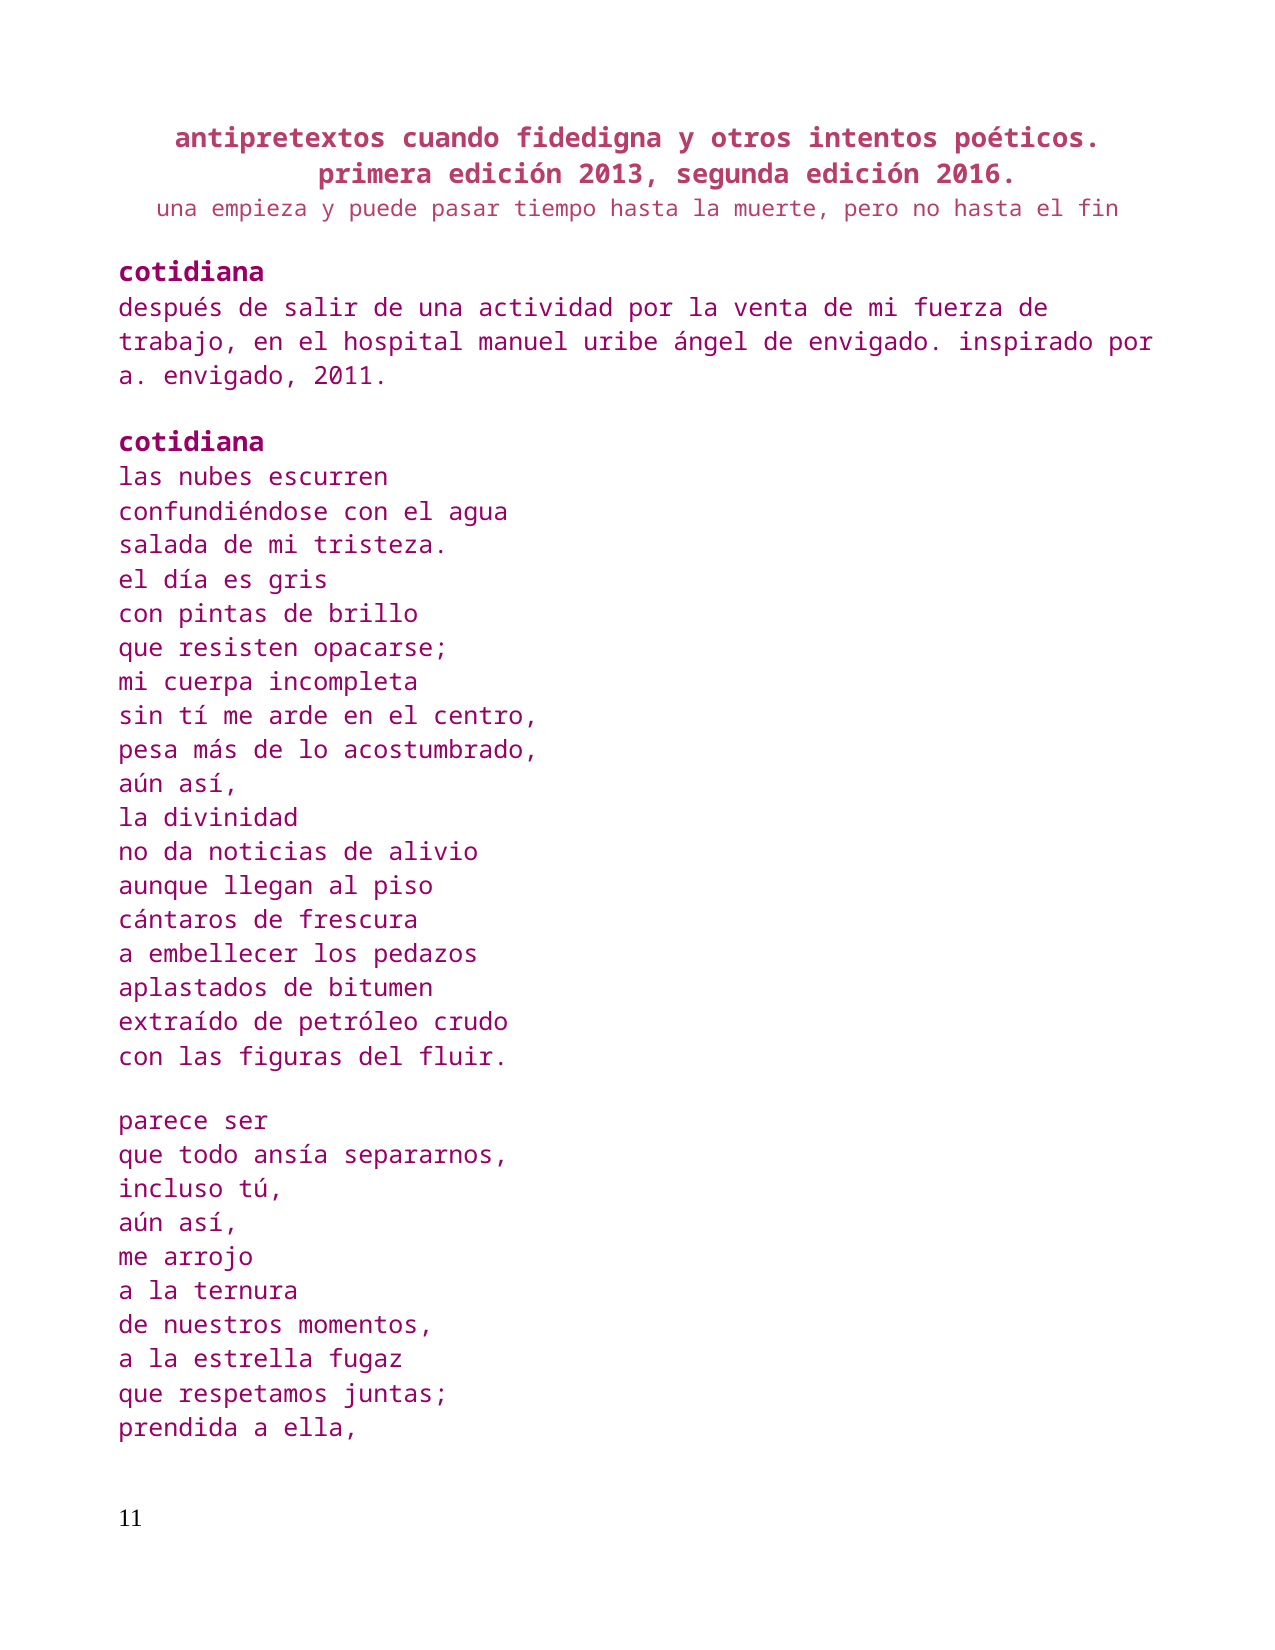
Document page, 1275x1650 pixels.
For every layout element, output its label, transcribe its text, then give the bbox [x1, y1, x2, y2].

text cántaros de frescura [118, 902, 1157, 936]
text la divinidad [118, 800, 1157, 834]
text extraído de petróleo crudo [118, 1004, 1157, 1038]
text que todo ansía separarnos, [118, 1137, 1157, 1171]
text las nubes escurren [118, 459, 1157, 493]
text a embellecer los pedazos [118, 936, 1157, 970]
text con las figuras del fluir. [118, 1038, 1157, 1072]
text a la estrella fugaz [118, 1341, 1157, 1375]
text no da noticias de alivio [118, 834, 1157, 868]
text aunque llegan al piso [118, 868, 1157, 902]
text cotidiana [118, 422, 1157, 459]
text incluso tú, [118, 1171, 1157, 1205]
text a la ternura [118, 1273, 1157, 1307]
text cotidiana [118, 253, 1157, 289]
text prendida a ella, [118, 1409, 1157, 1443]
text con pintas de brillo [118, 595, 1157, 629]
text que resisten opacarse; [118, 629, 1157, 663]
text sin tí me arde en el centro, [118, 697, 1157, 732]
text aún así, [118, 1205, 1157, 1239]
text que respetamos juntas; [118, 1375, 1157, 1409]
text aplastados de bitumen [118, 970, 1157, 1004]
text salada de mi tristeza. [118, 527, 1157, 561]
text después de salir de una actividad por la venta de mi fuerza de trabajo, en el hospital manuel uribe ángel de envigado. inspirado por a. envigado, 2011. [118, 289, 1157, 392]
text aún así, [118, 766, 1157, 800]
text el día es gris [118, 561, 1157, 595]
text de nuestros momentos, [118, 1307, 1157, 1341]
text confundiéndose con el agua [118, 493, 1157, 527]
text me arrojo [118, 1239, 1157, 1273]
text pesa más de lo acostumbrado, [118, 732, 1157, 766]
text parece ser [118, 1103, 1157, 1137]
text mi cuerpa incompleta [118, 663, 1157, 697]
